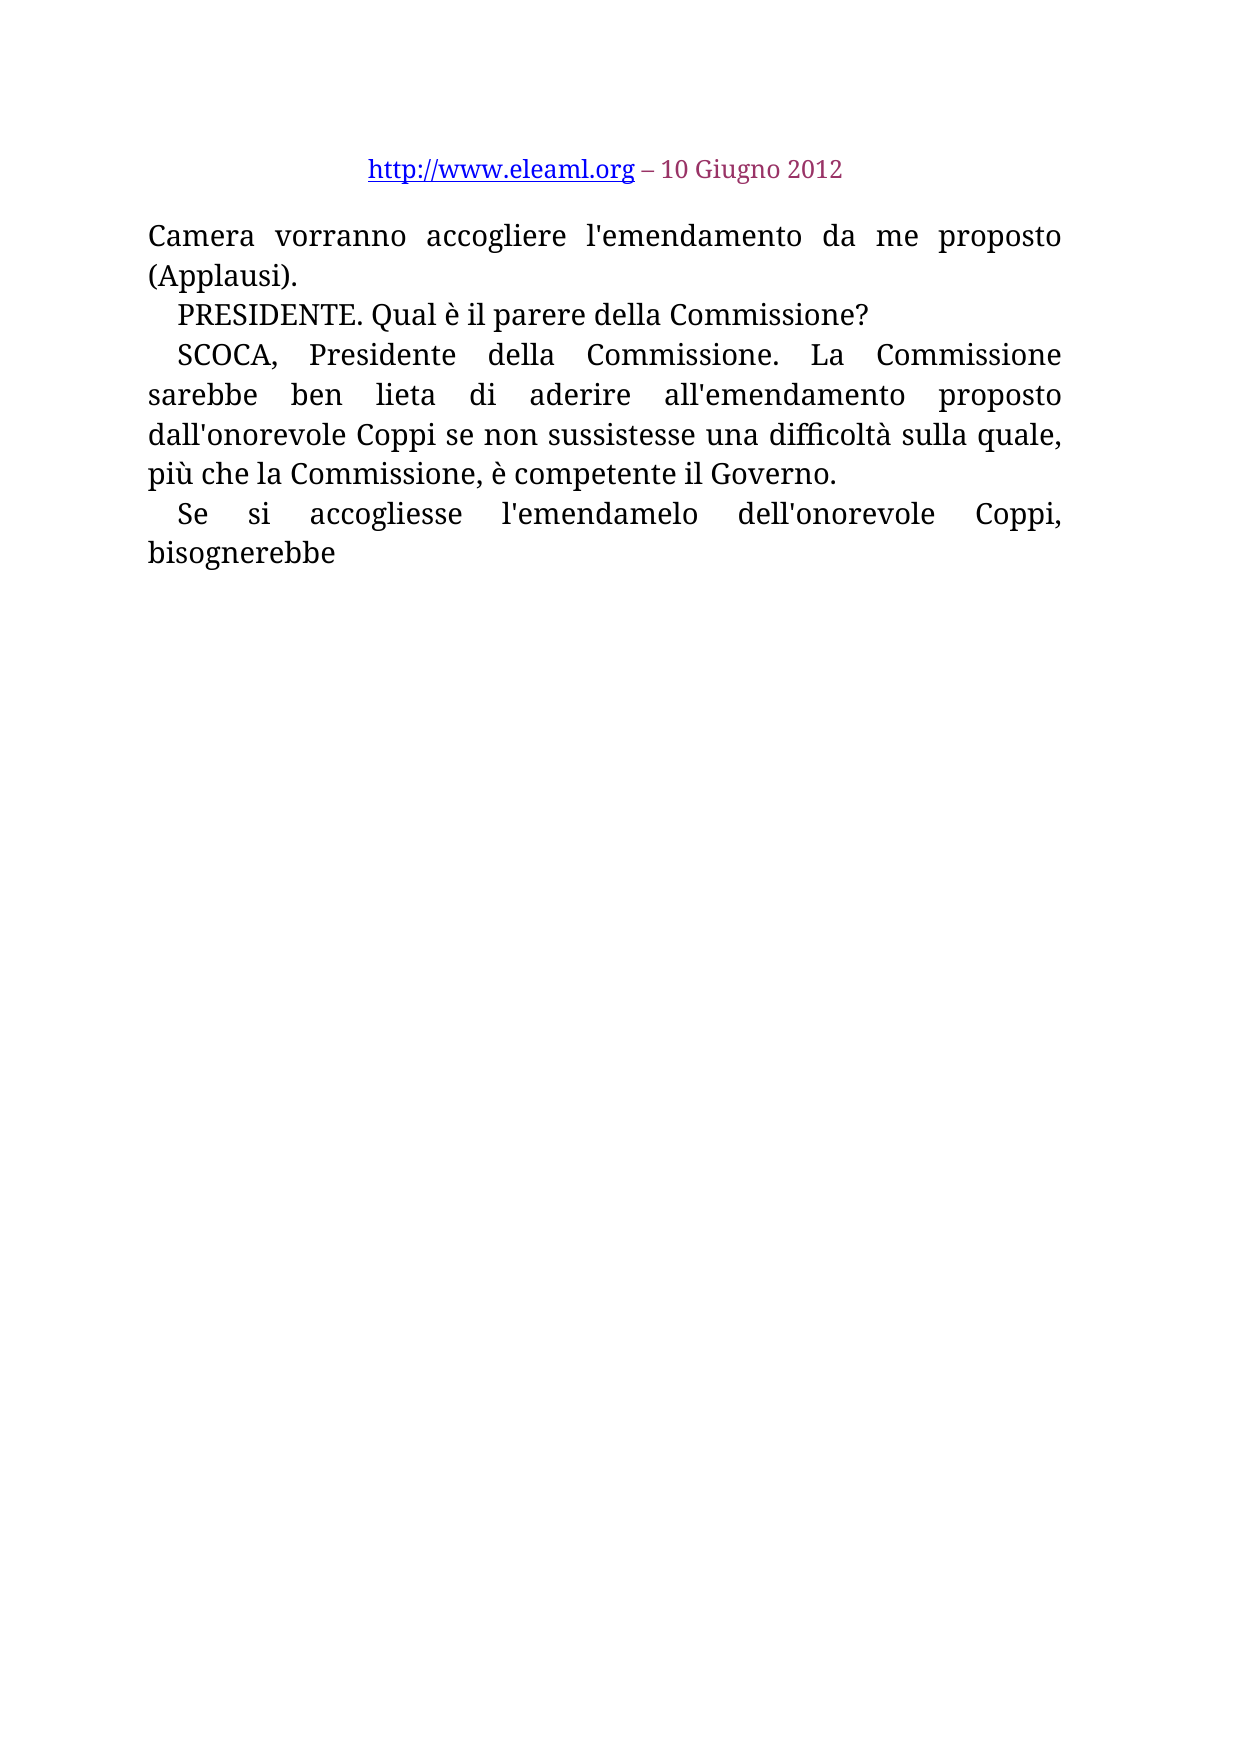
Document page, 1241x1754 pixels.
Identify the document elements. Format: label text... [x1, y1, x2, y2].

text Se si accogliesse l'emendamelo dell'onorevole Coppi, bisognerebbe [148, 493, 1063, 572]
text PRESIDENTE. Qual è il parere della Commissione? [148, 295, 1063, 334]
text SCOCA, Presidente della Commissione. La Commissione sarebbe ben lieta di aderire all'emendamento proposto dall'onorevole Coppi se non sussistesse una difficoltà sulla quale, più che la Commissione, è competente il Governo. [148, 334, 1063, 493]
text Camera vorranno accogliere l'emendamento da me proposto (Applausi). [148, 215, 1063, 295]
